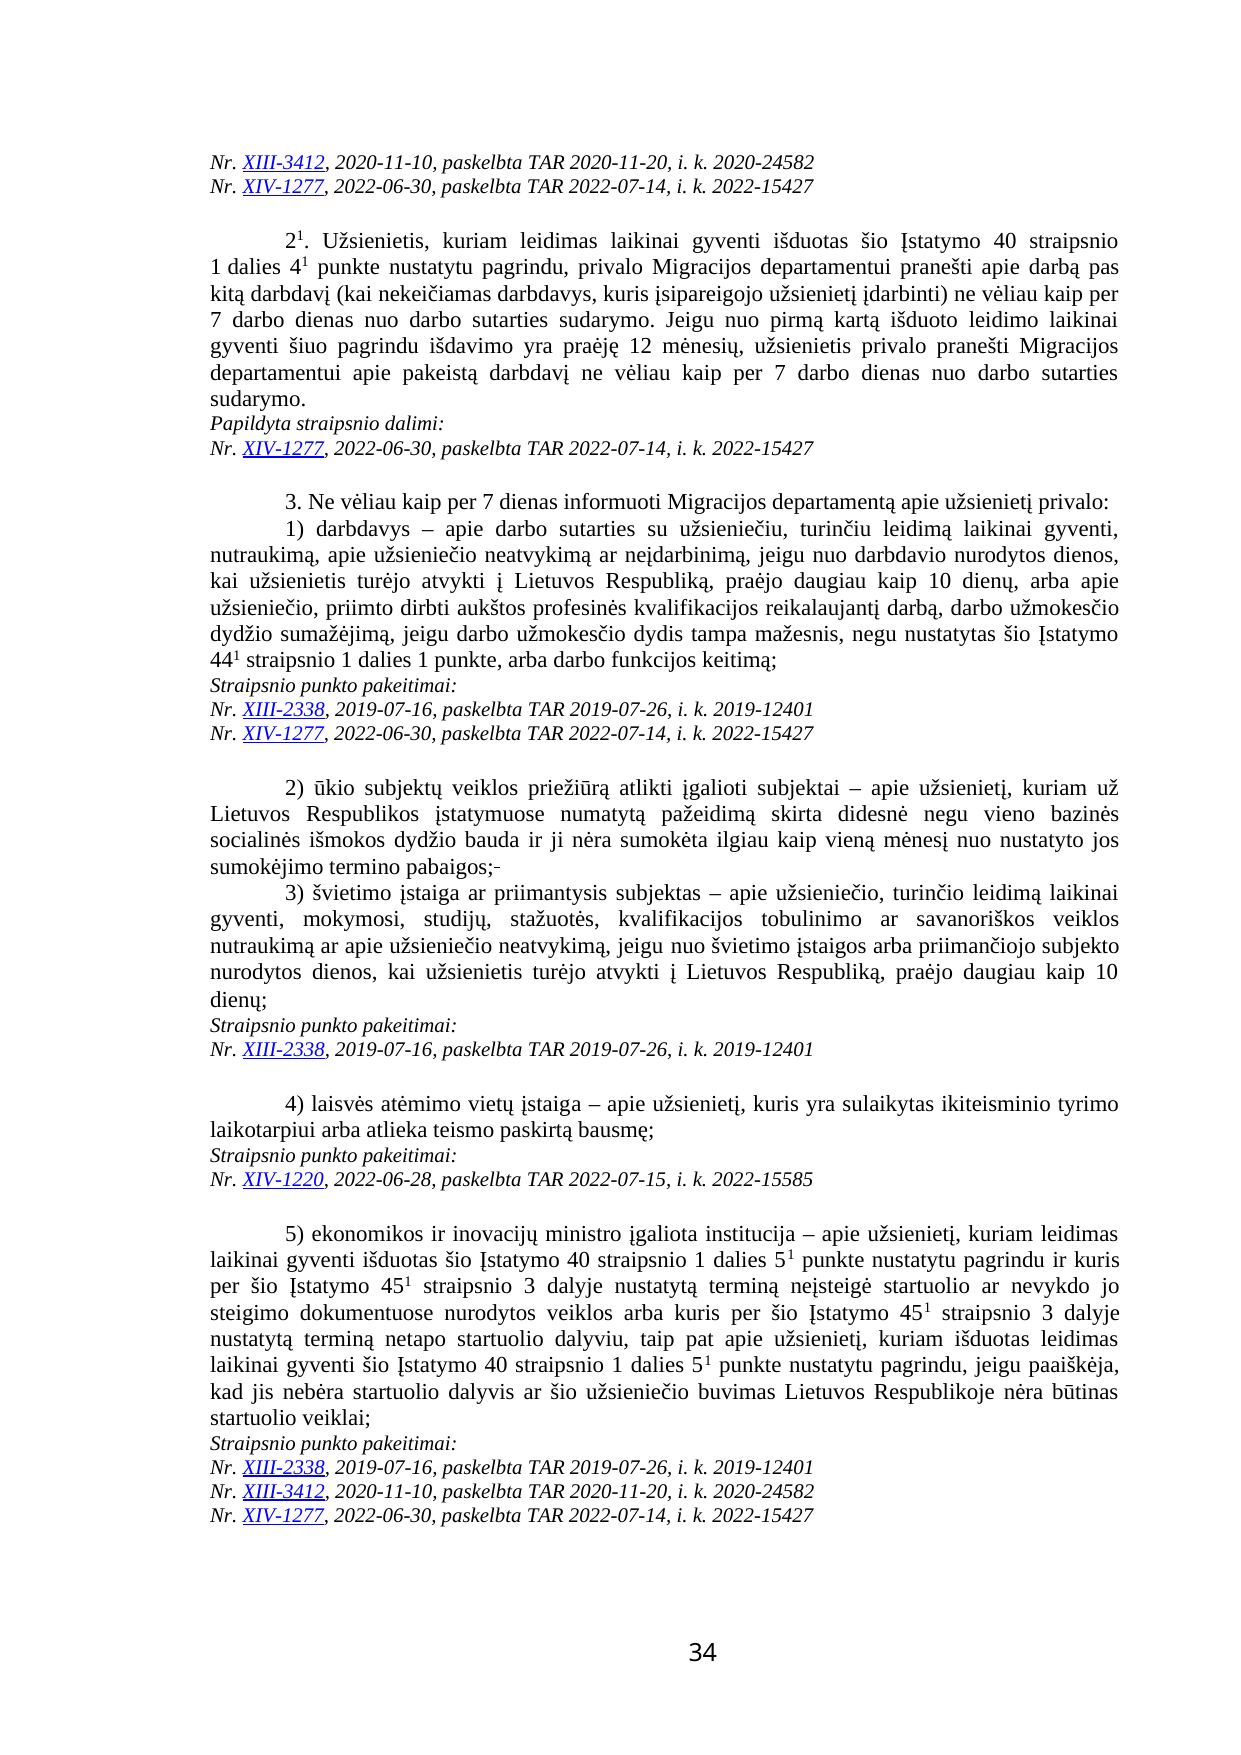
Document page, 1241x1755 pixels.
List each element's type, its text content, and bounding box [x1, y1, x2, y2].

text Nr. XIII-2338, 2019-07-16, paskelbta TAR 2019-07-26, i. k. 2019-12401 [210, 697, 1120, 721]
text Straipsnio punkto pakeitimai: [210, 673, 1120, 697]
text Papildyta straipsnio dalimi: [210, 411, 1120, 435]
text Nr. XIV-1277, 2022-06-30, paskelbta TAR 2022-07-14, i. k. 2022-15427 [210, 1503, 1120, 1527]
text 3) švietimo įstaiga ar priimantysis subjektas – apie užsieniečio, turinčio leidimą laikinai gyventi, mokymosi, studijų, stažuotės, kvalifikacijos tobulinimo ar savanoriškos veiklos nutraukimą ar apie užsieniečio neatvykimą, jeigu nuo švietimo įstaigos arba priimančiojo subjekto nurodytos dienos, kai užsienietis turėjo atvykti į Lietuvos Respubliką, praėjo daugiau kaip 10 dienų; [210, 879, 1120, 1013]
text Nr. XIV-1277, 2022-06-30, paskelbta TAR 2022-07-14, i. k. 2022-15427 [210, 435, 1120, 459]
text Nr. XIV-1277, 2022-06-30, paskelbta TAR 2022-07-14, i. k. 2022-15427 [210, 174, 1120, 198]
text 4) laisvės atėmimo vietų įstaiga – apie užsienietį, kuris yra sulaikytas ikiteisminio tyrimo laikotarpiui arba atlieka teismo paskirtą bausmę; [210, 1090, 1120, 1143]
text Nr. XIII-2338, 2019-07-16, paskelbta TAR 2019-07-26, i. k. 2019-12401 [210, 1454, 1120, 1479]
text 5) ekonomikos ir inovacijų ministro įgaliota institucija – apie užsienietį, kuriam leidimas laikinai gyventi išduotas šio Įstatymo 40 straipsnio 1 dalies 51 punkte nustatytu pagrindu ir kuris per šio Įstatymo 451 straipsnio 3 dalyje nustatytą terminą neįsteigė startuolio ar nevykdo jo steigimo dokumentuose nurodytos veiklos arba kuris per šio Įstatymo 451 straipsnio 3 dalyje nustatytą terminą netapo startuolio dalyviu, taip pat apie užsienietį, kuriam išduotas leidimas laikinai gyventi šio Įstatymo 40 straipsnio 1 dalies 51 punkte nustatytu pagrindu, jeigu paaiškėja, kad jis nebėra startuolio dalyvis ar šio užsieniečio buvimas Lietuvos Respublikoje nėra būtinas startuolio veiklai; [210, 1220, 1120, 1431]
text Straipsnio punkto pakeitimai: [210, 1431, 1120, 1454]
text Nr. XIV-1220, 2022-06-28, paskelbta TAR 2022-07-15, i. k. 2022-15585 [210, 1167, 1120, 1191]
text Nr. XIV-1277, 2022-06-30, paskelbta TAR 2022-07-14, i. k. 2022-15427 [210, 721, 1120, 745]
text 1) darbdavys – apie darbo sutarties su užsieniečiu, turinčiu leidimą laikinai gyventi, nutraukimą, apie užsieniečio neatvykimą ar neįdarbinimą, jeigu nuo darbdavio nurodytos dienos, kai užsienietis turėjo atvykti į Lietuvos Respubliką, praėjo daugiau kaip 10 dienų, arba apie užsieniečio, priimto dirbti aukštos profesinės kvalifikacijos reikalaujantį darbą, darbo užmokesčio dydžio sumažėjimą, jeigu darbo užmokesčio dydis tampa mažesnis, negu nustatytas šio Įstatymo 441 straipsnio 1 dalies 1 punkte, arba darbo funkcijos keitimą; [210, 514, 1120, 673]
text Nr. XIII-3412, 2020-11-10, paskelbta TAR 2020-11-20, i. k. 2020-24582 [210, 150, 1120, 174]
text 2) ūkio subjektų veiklos priežiūrą atlikti įgalioti subjektai – apie užsienietį, kuriam už Lietuvos Respublikos įstatymuose numatytą pažeidimą skirta didesnė negu vieno bazinės socialinės išmokos dydžio bauda ir ji nėra sumokėta ilgiau kaip vieną mėnesį nuo nustatyto jos sumokėjimo termino pabaigos; [210, 774, 1120, 879]
text Straipsnio punkto pakeitimai: [210, 1013, 1120, 1037]
text 21. Užsienietis, kuriam leidimas laikinai gyventi išduotas šio Įstatymo 40 straipsnio 1 dalies 41 punkte nustatytu pagrindu, privalo Migracijos departamentui pranešti apie darbą pas kitą darbdavį (kai nekeičiamas darbdavys, kuris įsipareigojo užsienietį įdarbinti) ne vėliau kaip per 7 darbo dienas nuo darbo sutarties sudarymo. Jeigu nuo pirmą kartą išduoto leidimo laikinai gyventi šiuo pagrindu išdavimo yra praėję 12 mėnesių, užsienietis privalo pranešti Migracijos departamentui apie pakeistą darbdavį ne vėliau kaip per 7 darbo dienas nuo darbo sutarties sudarymo. [210, 227, 1120, 411]
text Straipsnio punkto pakeitimai: [210, 1143, 1120, 1167]
text Nr. XIII-2338, 2019-07-16, paskelbta TAR 2019-07-26, i. k. 2019-12401 [210, 1037, 1120, 1061]
text Nr. XIII-3412, 2020-11-10, paskelbta TAR 2020-11-20, i. k. 2020-24582 [210, 1479, 1120, 1503]
text 3. Ne vėliau kaip per 7 dienas informuoti Migracijos departamentą apie užsienietį privalo: [210, 488, 1120, 514]
